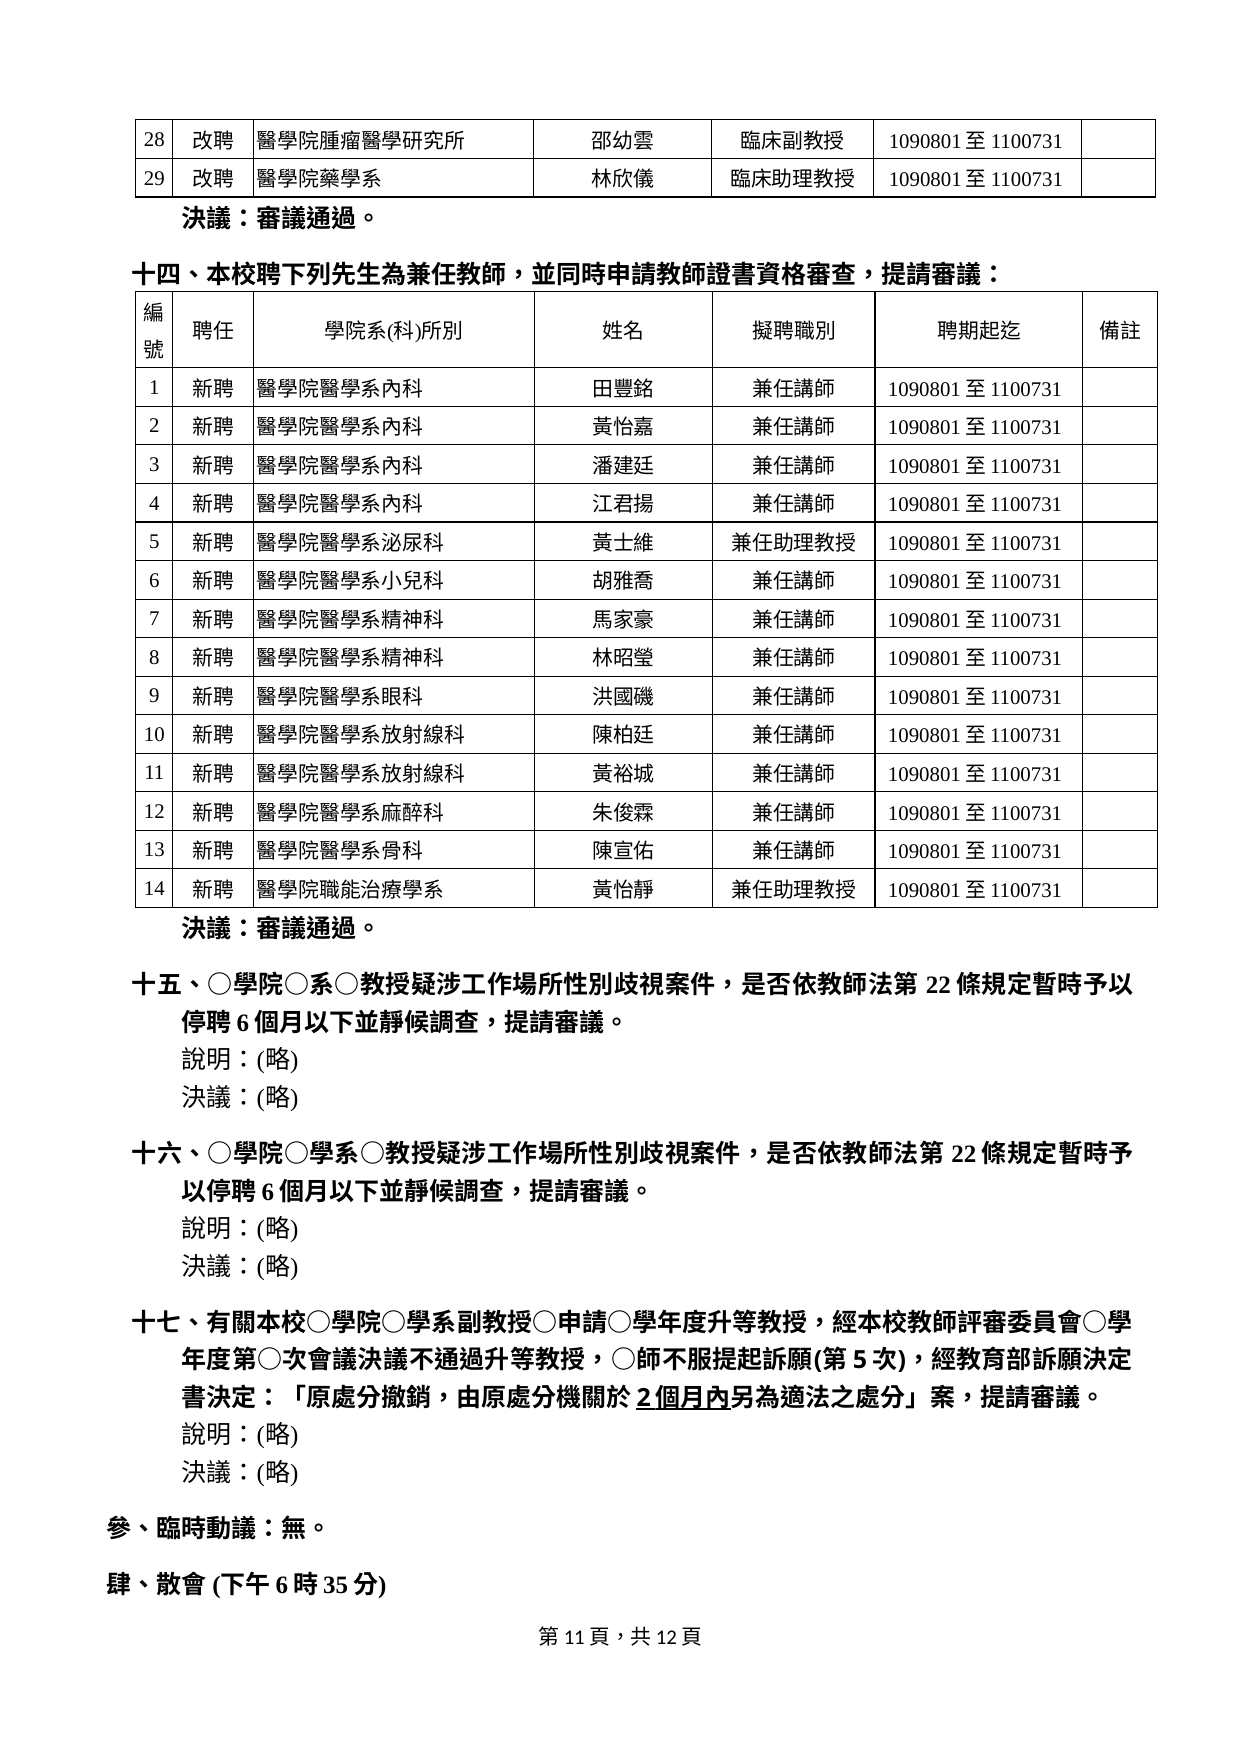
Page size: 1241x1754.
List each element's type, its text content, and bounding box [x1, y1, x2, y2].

table_cell 醫學院職能治療學系 [254, 869, 534, 907]
table_cell [1083, 368, 1157, 406]
table_cell 醫學院醫學系小兒科 [254, 561, 534, 598]
text 決議：審議通過。 [181, 908, 1134, 945]
table_cell [1083, 561, 1157, 598]
table_cell 醫學院醫學系內科 [254, 368, 534, 406]
text 決議：審議通過。 [181, 198, 1134, 235]
table_cell 林昭瑩 [535, 638, 712, 676]
table_cell 4 [136, 484, 172, 521]
table_cell [1083, 792, 1157, 830]
table_cell 兼任助理教授 [713, 523, 874, 560]
table_cell 潘建廷 [535, 445, 712, 483]
table_cell 臨床副教授 [712, 120, 873, 158]
table_cell [1083, 523, 1157, 560]
table_cell 1090801至1100731 [876, 407, 1082, 444]
table_cell 1 [136, 368, 172, 406]
table_cell 黃士維 [535, 523, 712, 560]
table_cell 兼任講師 [713, 368, 874, 406]
table_cell 兼任講師 [713, 445, 874, 483]
table_cell [1083, 445, 1157, 483]
table_header 聘期起迄 [876, 292, 1082, 367]
table_cell 新聘 [173, 831, 253, 868]
table_header 擬聘職別 [713, 292, 874, 367]
table_cell 兼任講師 [713, 715, 874, 753]
table_cell [1083, 484, 1157, 521]
table_cell 新聘 [173, 715, 253, 753]
table_cell 6 [136, 561, 172, 598]
table_cell 29 [136, 159, 172, 196]
table_cell 黃裕城 [535, 754, 712, 791]
table_cell [1083, 715, 1157, 753]
table_cell 新聘 [173, 368, 253, 406]
table_cell 陳柏廷 [535, 715, 712, 753]
table_cell 8 [136, 638, 172, 676]
table_cell 醫學院醫學系精神科 [254, 638, 534, 676]
table_cell 14 [136, 869, 172, 907]
table_header 姓名 [535, 292, 712, 367]
table_cell 12 [136, 792, 172, 830]
table_cell 3 [136, 445, 172, 483]
table_cell 兼任講師 [713, 792, 874, 830]
table_cell [1083, 677, 1157, 714]
table_cell 醫學院醫學系放射線科 [254, 715, 534, 753]
table_cell 9 [136, 677, 172, 714]
table_cell 兼任講師 [713, 600, 874, 637]
text 十四、本校聘下列先生為兼任教師，並同時申請教師證書資格審查，提請審議： [131, 254, 1134, 291]
table_cell 2 [136, 407, 172, 444]
table_cell 1090801至1100731 [876, 754, 1082, 791]
table_cell 醫學院腫瘤醫學研究所 [254, 120, 533, 158]
table_cell 28 [136, 120, 172, 158]
text 說明：(略) [181, 1414, 1134, 1452]
table_cell 1090801至1100731 [874, 159, 1081, 196]
table_cell 7 [136, 600, 172, 637]
table_cell 1090801至1100731 [876, 445, 1082, 483]
table_cell 1090801至1100731 [874, 120, 1081, 158]
text 肆、散會 (下午6時35分) [106, 1564, 1134, 1602]
table_cell 兼任講師 [713, 407, 874, 444]
table_cell 朱俊霖 [535, 792, 712, 830]
table_header 聘任 [173, 292, 253, 367]
table_cell 兼任講師 [713, 638, 874, 676]
table_cell 新聘 [173, 869, 253, 907]
table_cell 新聘 [173, 523, 253, 560]
table_cell [1083, 754, 1157, 791]
table_cell 醫學院醫學系骨科 [254, 831, 534, 868]
table_cell 新聘 [173, 407, 253, 444]
table_cell 5 [136, 523, 172, 560]
text 說明：(略) [181, 1039, 1134, 1077]
table_cell 兼任講師 [713, 484, 874, 521]
table_cell 醫學院醫學系內科 [254, 484, 534, 521]
table_header 備註 [1083, 292, 1157, 367]
table_cell [1083, 869, 1157, 907]
table_cell 兼任助理教授 [713, 869, 874, 907]
table_cell 1090801至1100731 [876, 561, 1082, 598]
table_cell 臨床助理教授 [712, 159, 873, 196]
table_cell 改聘 [173, 159, 253, 196]
table_cell 1090801至1100731 [876, 638, 1082, 676]
table_cell 黃怡靜 [535, 869, 712, 907]
table_header 學院系(科)所別 [254, 292, 534, 367]
text 決議：(略) [181, 1077, 1134, 1114]
table_cell 新聘 [173, 677, 253, 714]
text 十六、○學院○學系○教授疑涉工作場所性別歧視案件，是否依教師法第22條規定暫時予以停聘6個月以下並靜候調查，提請審議。 [131, 1133, 1134, 1208]
table_cell 兼任講師 [713, 561, 874, 598]
table_cell 1090801至1100731 [876, 484, 1082, 521]
table_cell 1090801至1100731 [876, 677, 1082, 714]
table_cell [1083, 407, 1157, 444]
text 決議：(略) [181, 1245, 1134, 1283]
table_cell 1090801至1100731 [876, 368, 1082, 406]
table_cell 改聘 [173, 120, 253, 158]
table_cell 馬家豪 [535, 600, 712, 637]
table_cell 新聘 [173, 484, 253, 521]
table_cell 醫學院醫學系眼科 [254, 677, 534, 714]
table_cell [1083, 600, 1157, 637]
table_cell 醫學院醫學系內科 [254, 445, 534, 483]
text 說明：(略) [181, 1208, 1134, 1245]
table_cell 胡雅喬 [535, 561, 712, 598]
table_cell 1090801至1100731 [876, 715, 1082, 753]
table_cell 13 [136, 831, 172, 868]
table_cell 兼任講師 [713, 754, 874, 791]
table_cell 醫學院藥學系 [254, 159, 533, 196]
table_cell 1090801至1100731 [876, 523, 1082, 560]
text 十五、○學院○系○教授疑涉工作場所性別歧視案件，是否依教師法第22條規定暫時予以停聘6個月以下並靜候調查，提請審議。 [131, 964, 1134, 1039]
table_cell 醫學院醫學系放射線科 [254, 754, 534, 791]
table_cell 兼任講師 [713, 831, 874, 868]
table_cell 11 [136, 754, 172, 791]
table_cell 新聘 [173, 638, 253, 676]
table_cell 田豐銘 [535, 368, 712, 406]
table_cell 醫學院醫學系泌尿科 [254, 523, 534, 560]
table_cell 邵幼雲 [534, 120, 711, 158]
table_cell 兼任講師 [713, 677, 874, 714]
table_cell [1083, 831, 1157, 868]
table_cell 黃怡嘉 [535, 407, 712, 444]
table_cell 陳宣佑 [535, 831, 712, 868]
text 決議：(略) [181, 1452, 1134, 1489]
table_cell 醫學院醫學系內科 [254, 407, 534, 444]
table_cell 醫學院醫學系麻醉科 [254, 792, 534, 830]
table_cell 1090801至1100731 [876, 869, 1082, 907]
table_cell 1090801至1100731 [876, 792, 1082, 830]
table_header 編 號 [136, 292, 172, 367]
table_cell 林欣儀 [534, 159, 711, 196]
table_cell 新聘 [173, 754, 253, 791]
table_cell 10 [136, 715, 172, 753]
table_cell 1090801至1100731 [876, 831, 1082, 868]
table_cell [1083, 638, 1157, 676]
table_cell 1090801至1100731 [876, 600, 1082, 637]
table_cell 新聘 [173, 445, 253, 483]
table_cell 醫學院醫學系精神科 [254, 600, 534, 637]
text 十七、有關本校○學院○學系副教授○申請○學年度升等教授，經本校教師評審委員會○學年度第○次會議決議不通過升等教授，○師不服提起訴願(第5次)，經教育部訴願決定書決定：「原處分撤銷，由原處分機關於2個月內另為適法之處分」案，提請審議。 [131, 1302, 1134, 1414]
table_cell 江君揚 [535, 484, 712, 521]
table_cell [1082, 120, 1155, 158]
table_cell 新聘 [173, 600, 253, 637]
table_cell 新聘 [173, 561, 253, 598]
text 參、臨時動議：無。 [106, 1508, 1134, 1545]
table_cell 新聘 [173, 792, 253, 830]
table_cell 洪國磯 [535, 677, 712, 714]
table_cell [1082, 159, 1155, 196]
